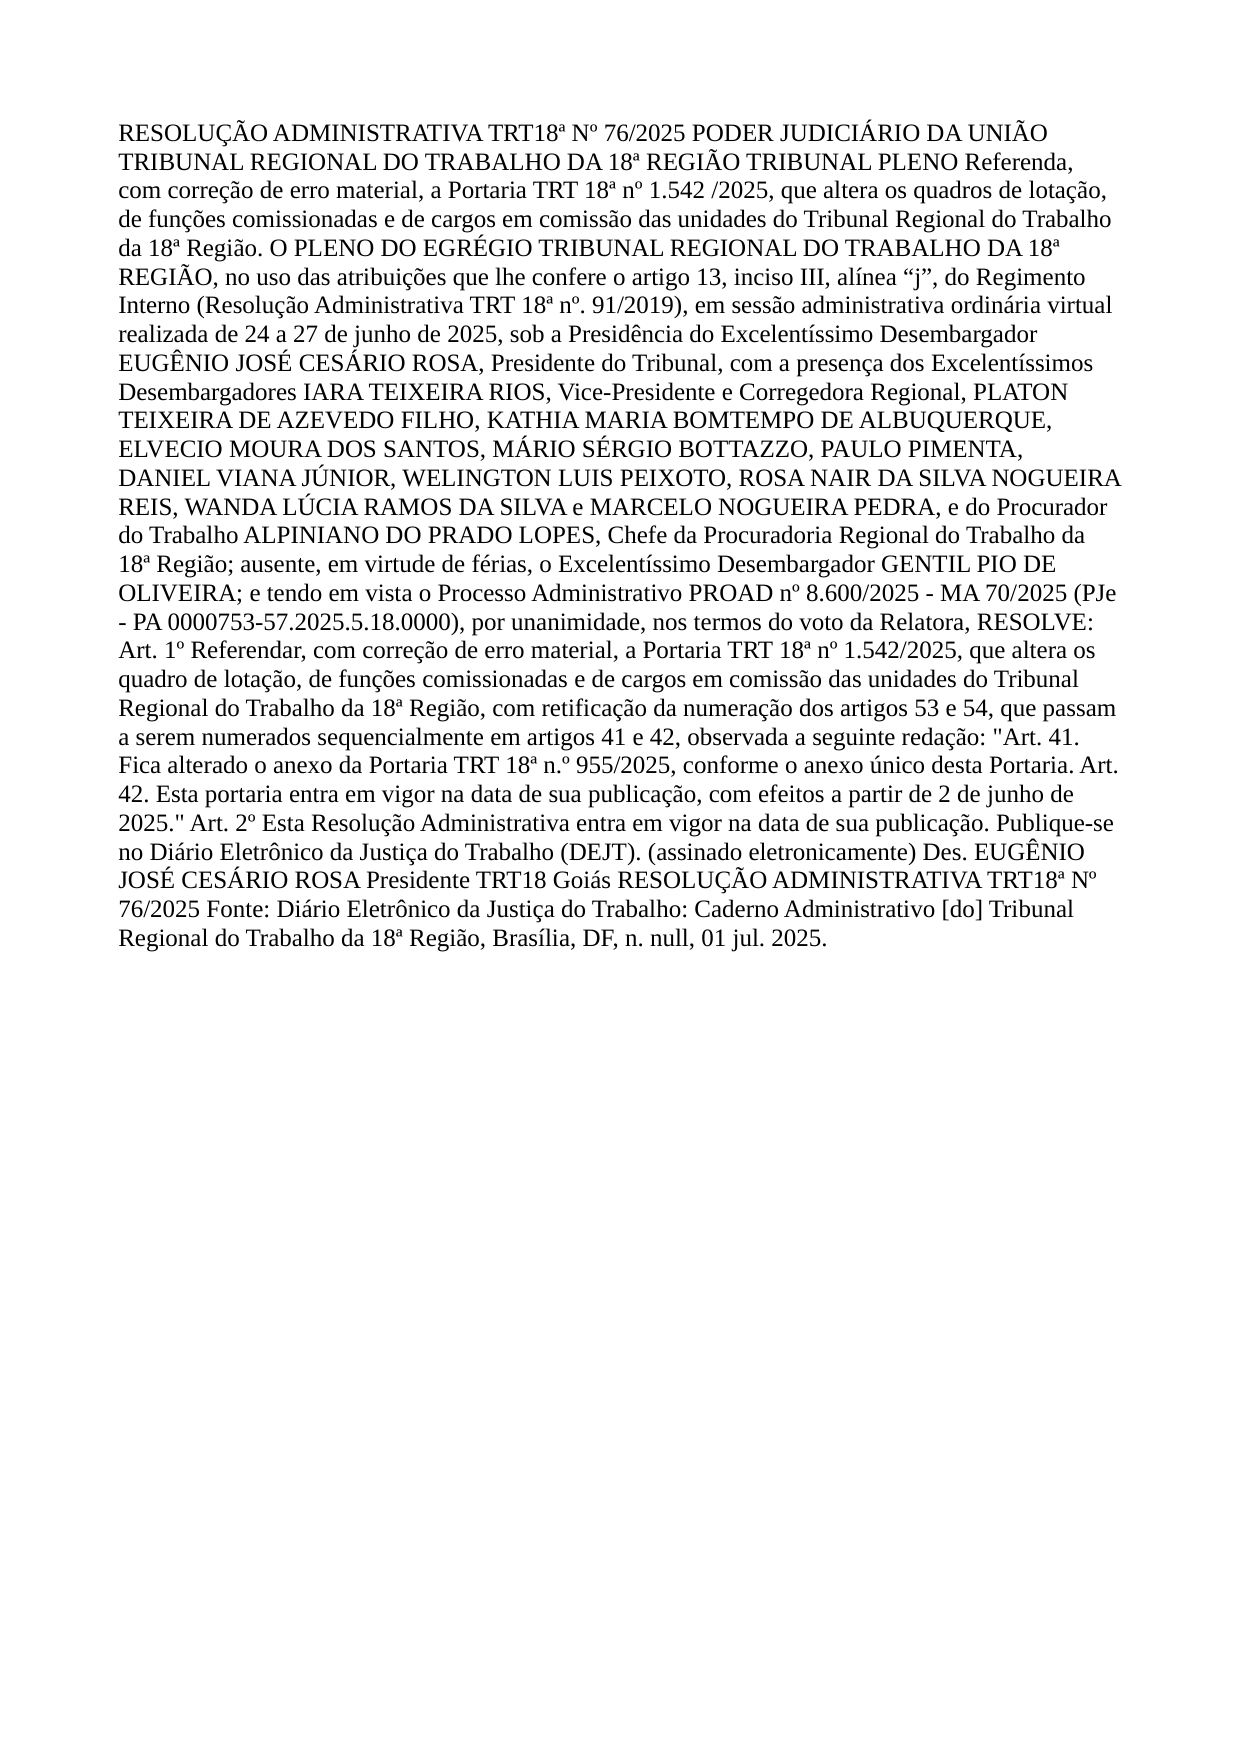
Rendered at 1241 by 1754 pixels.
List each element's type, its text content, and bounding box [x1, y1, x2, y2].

text RESOLUÇÃO ADMINISTRATIVA TRT18ª Nº 76/2025 PODER JUDICIÁRIO DA UNIÃO TRIBUNAL REGIONAL DO TRABALHO DA 18ª REGIÃO TRIBUNAL PLENO Referenda, com correção de erro material, a Portaria TRT 18ª nº 1.542 /2025, que altera os quadros de lotação, de funções comissionadas e de cargos em comissão das unidades do Tribunal Regional do Trabalho da 18ª Região. O PLENO DO EGRÉGIO TRIBUNAL REGIONAL DO TRABALHO DA 18ª REGIÃO, no uso das atribuições que lhe confere o artigo 13, inciso III, alínea “j”, do Regimento Interno (Resolução Administrativa TRT 18ª nº. 91/2019), em sessão administrativa ordinária virtual realizada de 24 a 27 de junho de 2025, sob a Presidência do Excelentíssimo Desembargador EUGÊNIO JOSÉ CESÁRIO ROSA, Presidente do Tribunal, com a presença dos Excelentíssimos Desembargadores IARA TEIXEIRA RIOS, Vice-Presidente e Corregedora Regional, PLATON TEIXEIRA DE AZEVEDO FILHO, KATHIA MARIA BOMTEMPO DE ALBUQUERQUE, ELVECIO MOURA DOS SANTOS, MÁRIO SÉRGIO BOTTAZZO, PAULO PIMENTA, DANIEL VIANA JÚNIOR, WELINGTON LUIS PEIXOTO, ROSA NAIR DA SILVA NOGUEIRA REIS, WANDA LÚCIA RAMOS DA SILVA e MARCELO NOGUEIRA PEDRA, e do Procurador do Trabalho ALPINIANO DO PRADO LOPES, Chefe da Procuradoria Regional do Trabalho da 18ª Região; ausente, em virtude de férias, o Excelentíssimo Desembargador GENTIL PIO DE OLIVEIRA; e tendo em vista o Processo Administrativo PROAD nº 8.600/2025 - MA 70/2025 (PJe - PA 0000753-57.2025.5.18.0000), por unanimidade, nos termos do voto da Relatora, RESOLVE: Art. 1º Referendar, com correção de erro material, a Portaria TRT 18ª nº 1.542/2025, que altera os quadro de lotação, de funções comissionadas e de cargos em comissão das unidades do Tribunal Regional do Trabalho da 18ª Região, com retificação da numeração dos artigos 53 e 54, que passam a serem numerados sequencialmente em artigos 41 e 42, observada a seguinte redação: "Art. 41. Fica alterado o anexo da Portaria TRT 18ª n.º 955/2025, conforme o anexo único desta Portaria. Art. 42. Esta portaria entra em vigor na data de sua publicação, com efeitos a partir de 2 de junho de 2025." Art. 2º Esta Resolução Administrativa entra em vigor na data de sua publicação. Publique-se no Diário Eletrônico da Justiça do Trabalho (DEJT). (assinado eletronicamente) Des. EUGÊNIO JOSÉ CESÁRIO ROSA Presidente TRT18 Goiás RESOLUÇÃO ADMINISTRATIVA TRT18ª Nº 76/2025 Fonte: Diário Eletrônico da Justiça do Trabalho: Caderno Administrativo [do] Tribunal Regional do Trabalho da 18ª Região, Brasília, DF, n. null, 01 jul. 2025. [118, 118, 1122, 952]
